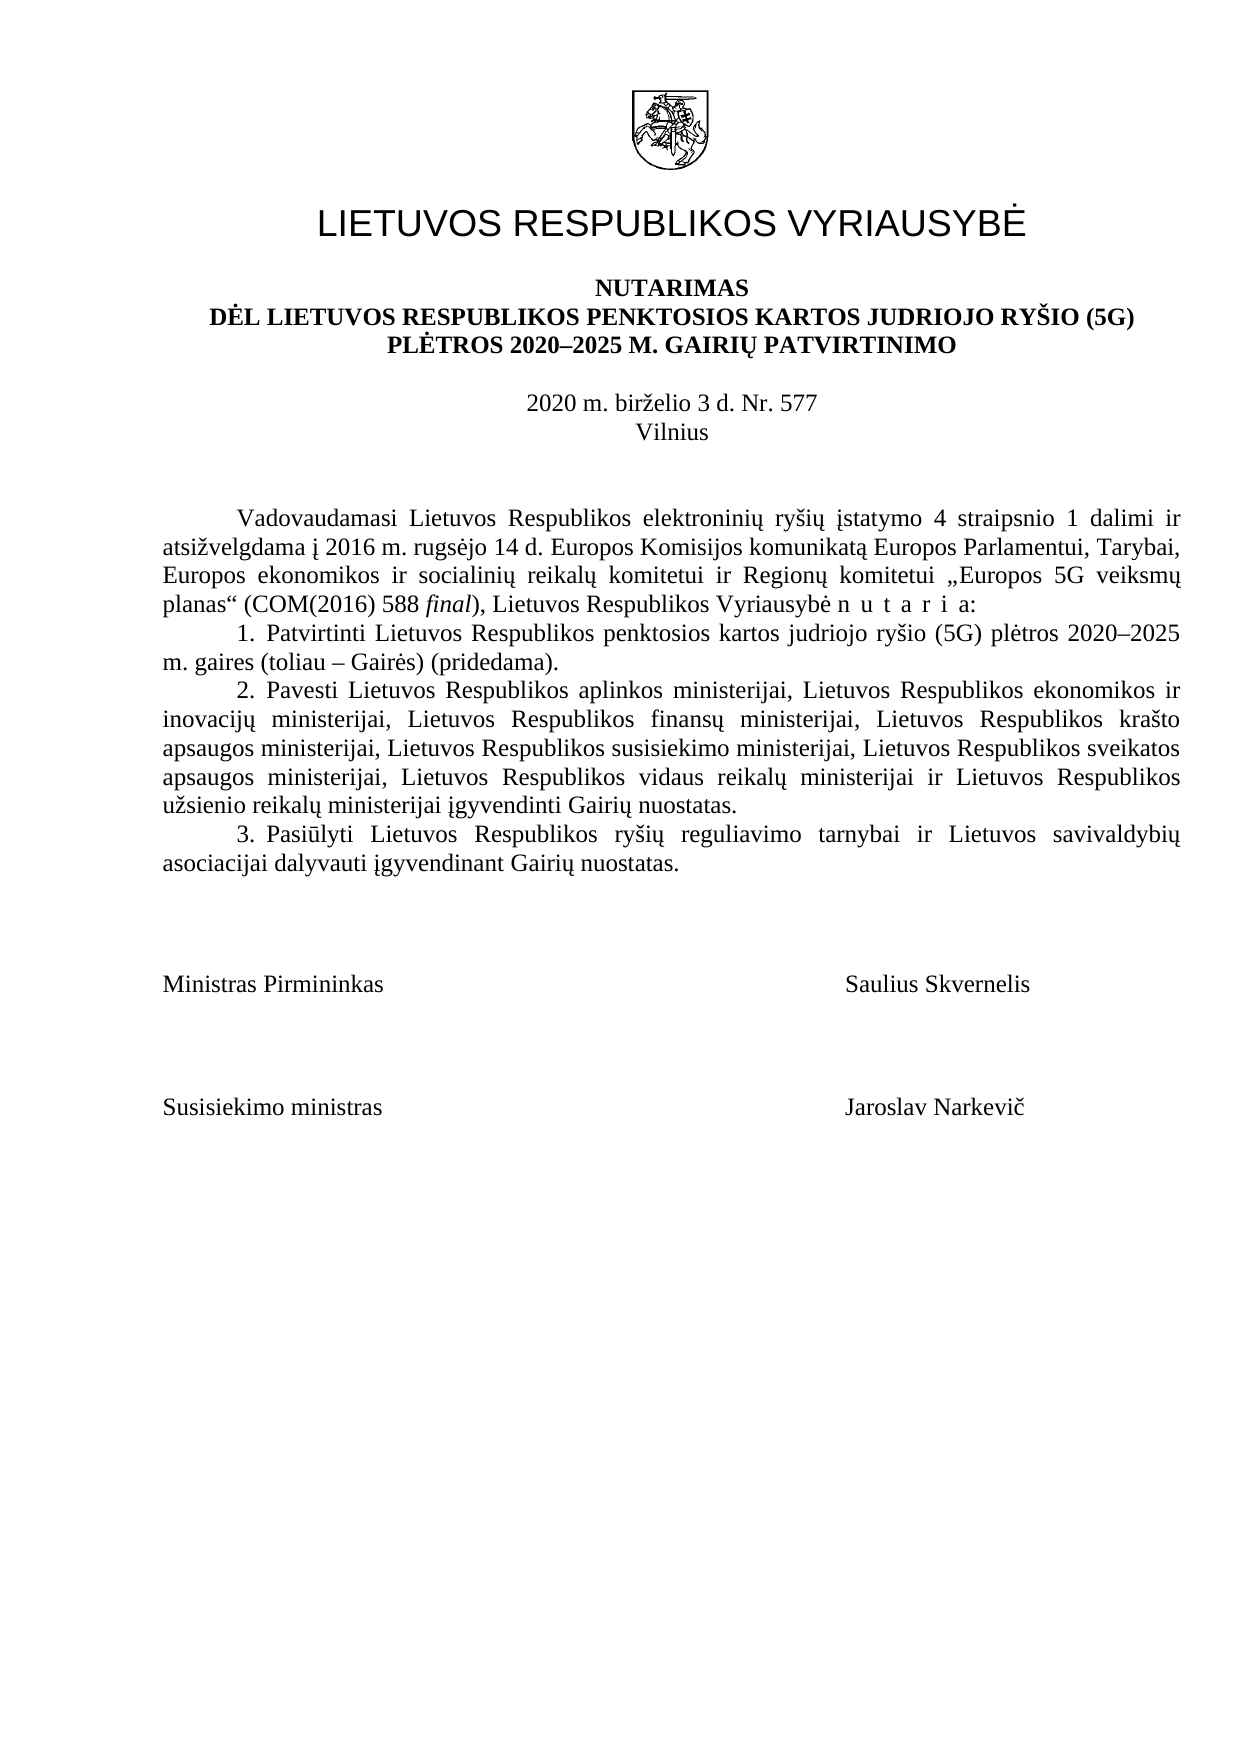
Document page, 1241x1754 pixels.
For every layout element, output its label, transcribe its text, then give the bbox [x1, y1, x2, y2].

text Ministras Pirmininkas Saulius Skvernelis [162, 969, 1181, 997]
text 2020 m. birželio 3 d. Nr. 577 [162, 388, 1181, 417]
text 2. Pavesti Lietuvos Respublikos aplinkos ministerijai, Lietuvos Respublikos ekonomikos ir inovacijų ministerijai, Lietuvos Respublikos finansų ministerijai, Lietuvos Respublikos krašto apsaugos ministerijai, Lietuvos Respublikos susisiekimo ministerijai, Lietuvos Respublikos sveikatos apsaugos ministerijai, Lietuvos Respublikos vidaus reikalų ministerijai ir Lietuvos Respublikos užsienio reikalų ministerijai įgyvendinti Gairių nuostatas. [162, 675, 1181, 819]
text NUTARIMAS [162, 273, 1181, 302]
text Lietuvos Respublikos Vyriausybė [162, 201, 1181, 244]
text DĖL LIETUVOS RESPUBLIKOS PENKTOSIOS KARTOS JUDRIOJO RYŠIO (5G) PLĖTROS 2020–2025 M. GAIRIŲ PATVIRTINIMO [162, 302, 1181, 359]
text 3. Pasiūlyti Lietuvos Respublikos ryšių reguliavimo tarnybai ir Lietuvos savivaldybių asociacijai dalyvauti įgyvendinant Gairių nuostatas. [162, 819, 1181, 877]
text Vilnius [162, 417, 1181, 445]
text 1. Patvirtinti Lietuvos Respublikos penktosios kartos judriojo ryšio (5G) plėtros 2020–2025 m. gaires (toliau – Gairės) (pridedama). [162, 618, 1181, 675]
text Vadovaudamasi Lietuvos Respublikos elektroninių ryšių įstatymo 4 straipsnio 1 dalimi ir atsižvelgdama į 2016 m. rugsėjo 14 d. Europos Komisijos komunikatą Europos Parlamentui, Tarybai, Europos ekonomikos ir socialinių reikalų komitetui ir Regionų komitetui „Europos 5G veiksmų planas“ (COM(2016) 588 final), Lietuvos Respublikos Vyriausybė nutaria: [162, 503, 1181, 618]
text Susisiekimo ministras Jaroslav Narkevič [162, 1092, 1181, 1120]
